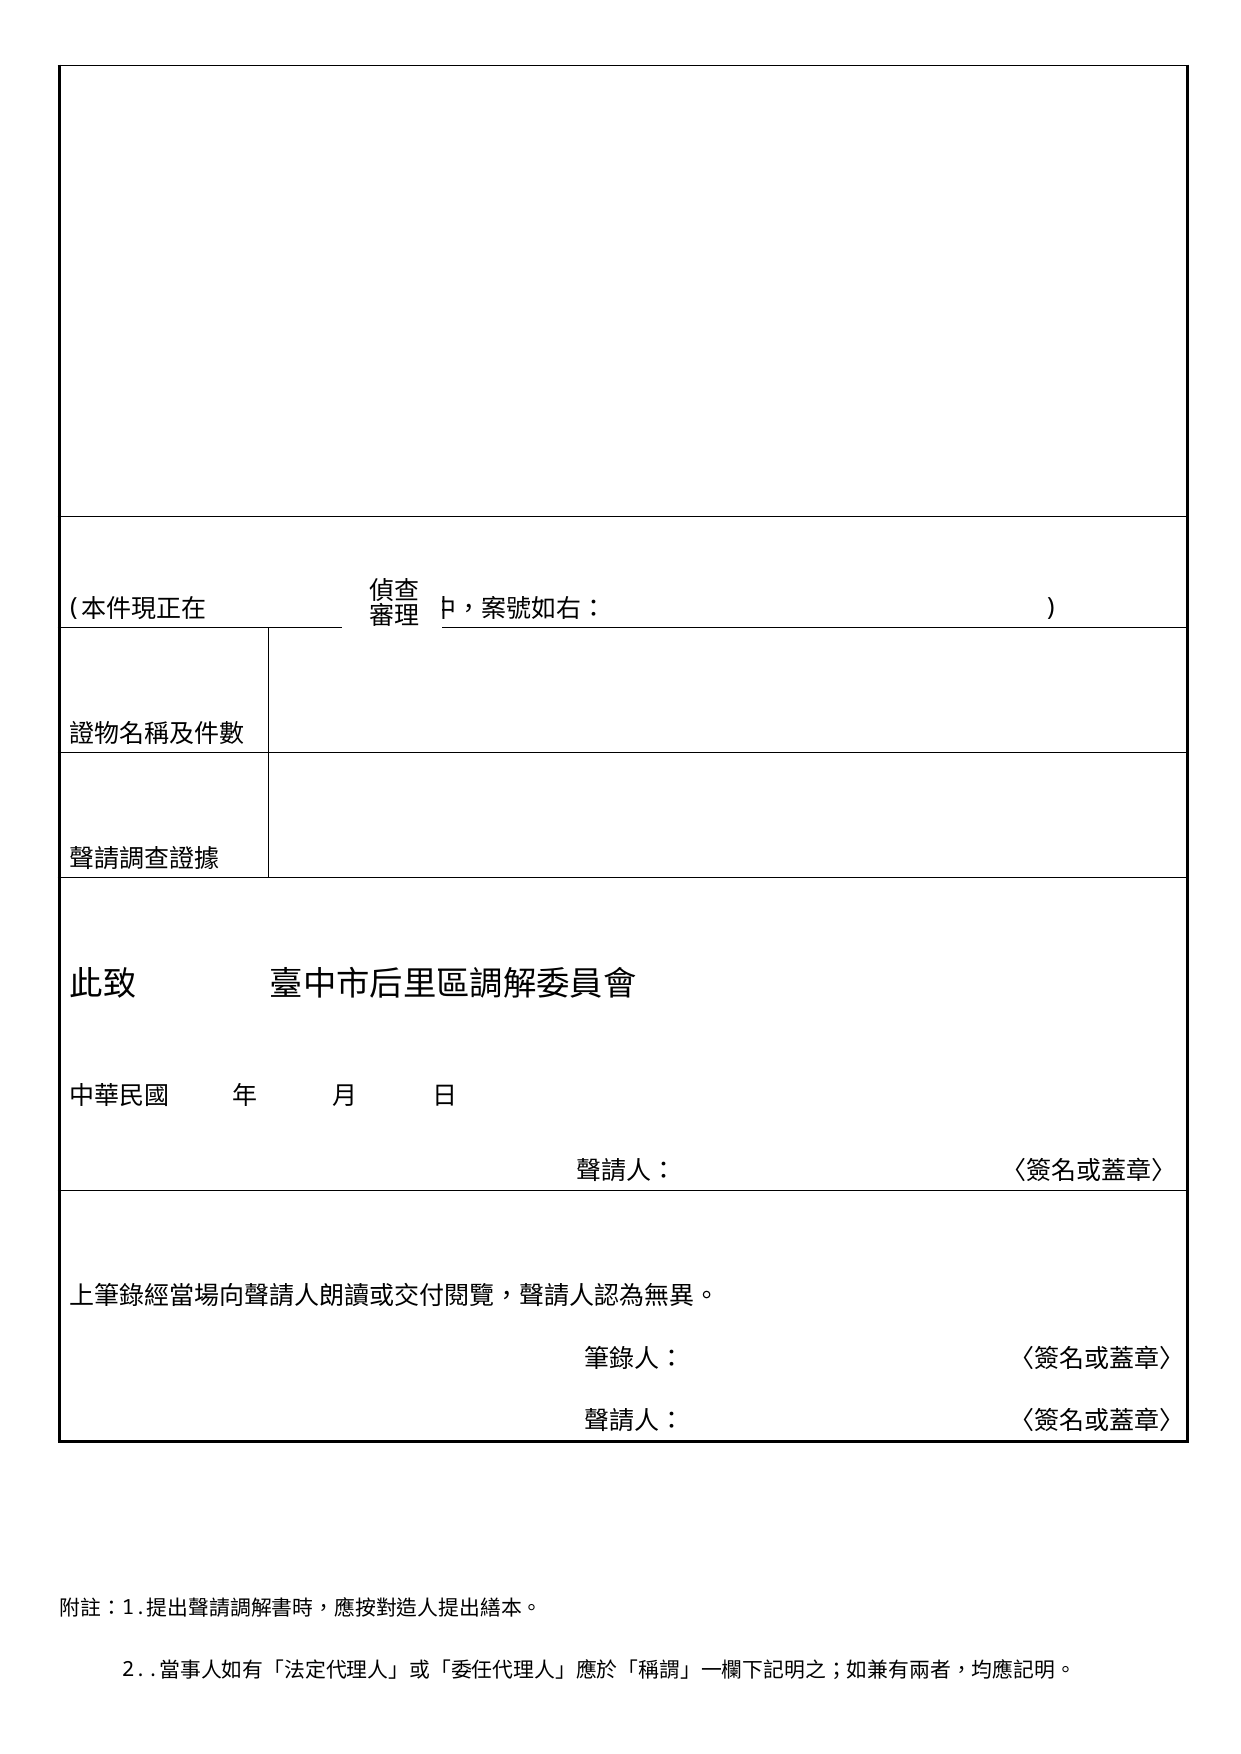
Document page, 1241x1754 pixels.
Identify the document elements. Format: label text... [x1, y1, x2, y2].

table_cell [269, 628, 1186, 752]
text 附註：1.提出聲請調解書時，應按對造人提出繕本。 [59, 1564, 1181, 1627]
table_cell 上筆錄經當場向聲請人朗讀或交付閱覽，聲請人認為無異。 筆錄人： 〈簽名或蓋章〉 聲請人： 〈簽名或蓋章〉 [61, 1191, 1186, 1439]
table_cell 聲請調查證據 [61, 753, 268, 877]
text 2..當事人如有「法定代理人」或「委任代理人」應於「稱謂」一欄下記明之；如兼有兩者，均應記明。 [59, 1627, 1181, 1689]
table_cell [342, 572, 442, 650]
table_cell (本件現正在 中，案號如右： ) [61, 517, 1186, 627]
table_cell [61, 66, 1186, 516]
table_cell 證物名稱及件數 [61, 628, 268, 752]
table_cell [269, 753, 1186, 877]
table_cell 此致 臺中市后里區調解委員會 中華民國 年 月 日 聲請人： 〈簽名或蓋章〉 [61, 878, 1186, 1189]
